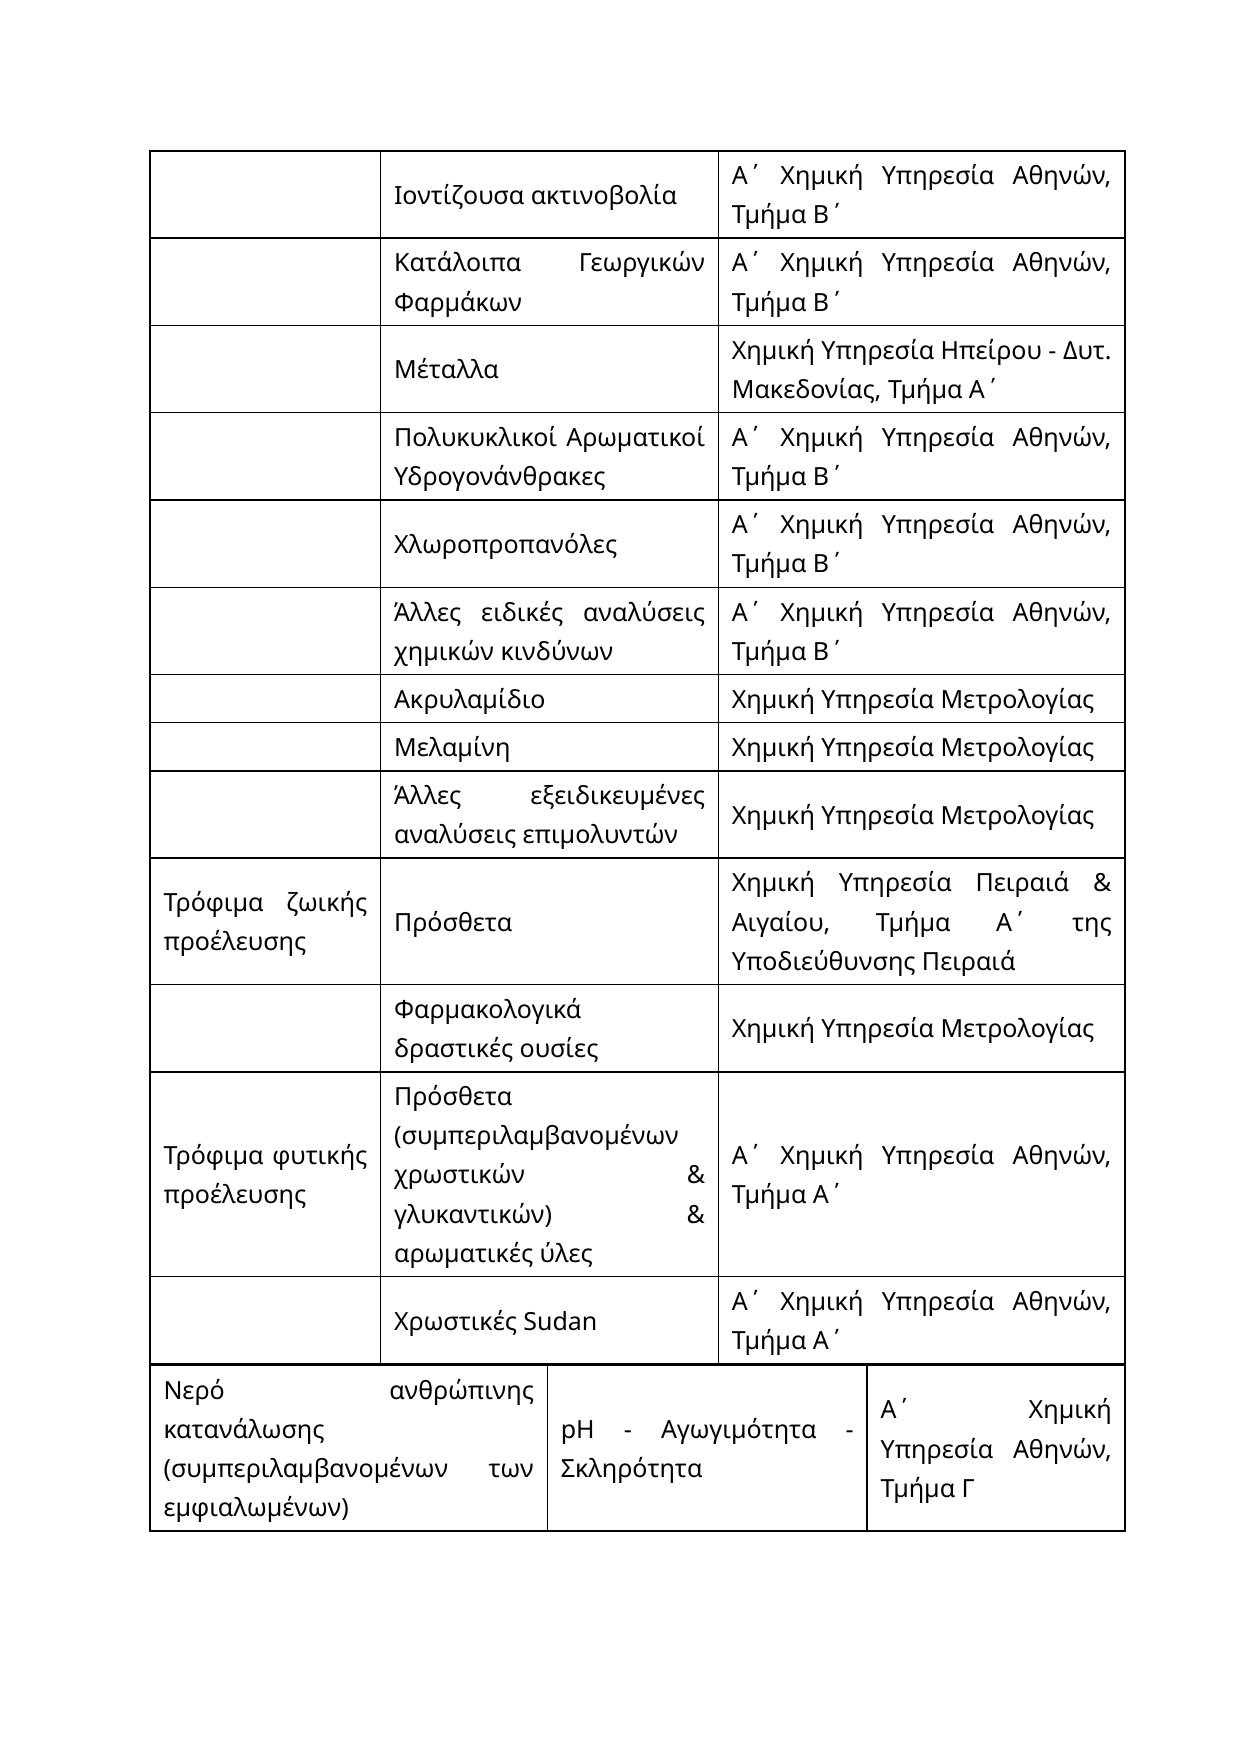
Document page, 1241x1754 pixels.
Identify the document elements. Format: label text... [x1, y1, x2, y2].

table_cell Α΄ Χημική Υπηρεσία Αθηνών, Τμήμα Α΄ [719, 1073, 1124, 1276]
table_cell Χρωστικές Sudan [381, 1277, 718, 1363]
table_cell Τρόφιμα ζωικής προέλευσης [151, 859, 380, 984]
table_cell [151, 501, 380, 586]
table_cell [151, 1277, 380, 1363]
table_cell Ακρυλαμίδιο [381, 675, 718, 722]
table_cell Χημική Υπηρεσία Μετρολογίας [719, 772, 1124, 857]
table_cell Α΄ Χημική Υπηρεσία Αθηνών, Τμήμα Β΄ [719, 501, 1124, 586]
table_cell Α΄ Χημική Υπηρεσία Αθηνών, Τμήμα Β΄ [719, 152, 1124, 237]
table_cell Α΄ Χημική Υπηρεσία Αθηνών, Τμήμα Β΄ [719, 588, 1124, 674]
table_cell [151, 326, 380, 412]
table_cell [151, 239, 380, 324]
table_cell Τρόφιμα φυτικής προέλευσης [151, 1073, 380, 1276]
table_cell Χημική Υπηρεσία Πειραιά & Αιγαίου, Τμήμα Α΄ της Υποδιεύθυνσης Πειραιά [719, 859, 1124, 984]
table_cell [151, 772, 380, 857]
table_cell Χλωροπροπανόλες [381, 501, 718, 586]
table_cell [151, 588, 380, 674]
table_cell Άλλες εξειδικευμένες αναλύσεις επιμολυντών [381, 772, 718, 857]
table_cell Κατάλοιπα Γεωργικών Φαρμάκων [381, 239, 718, 324]
table_cell Φαρμακολογικά δραστικές ουσίες [381, 985, 718, 1071]
table_cell Μελαμίνη [381, 723, 718, 770]
table_header Νερό ανθρώπινης κατανάλωσης (συμπεριλαμβανομένων των εμφιαλωμένων) [151, 1366, 547, 1530]
table_cell Χημική Υπηρεσία Μετρολογίας [719, 985, 1124, 1071]
table_cell Πολυκυκλικοί Αρωματικοί Υδρογονάνθρακες [381, 413, 718, 499]
table_cell [151, 413, 380, 499]
table_cell Πρόσθετα [381, 859, 718, 984]
table_header Α΄ Χημική Υπηρεσία Αθηνών, Τμήμα Γ [868, 1366, 1124, 1530]
table_cell [151, 723, 380, 770]
table_cell Μέταλλα [381, 326, 718, 412]
table_cell Χημική Υπηρεσία Μετρολογίας [719, 675, 1124, 722]
table_cell Άλλες ειδικές αναλύσεις χημικών κινδύνων [381, 588, 718, 674]
table_cell Α΄ Χημική Υπηρεσία Αθηνών, Τμήμα Β΄ [719, 413, 1124, 499]
table_cell Πρόσθετα (συμπεριλαμβανομένων χρωστικών & γλυκαντικών) & αρωματικές ύλες [381, 1073, 718, 1276]
table_cell [151, 152, 380, 237]
table_cell [151, 675, 380, 722]
table_cell [151, 985, 380, 1071]
table_header pH - Αγωγιμότητα - Σκληρότητα [548, 1366, 866, 1530]
table_cell Χημική Υπηρεσία Ηπείρου - Δυτ. Μακεδονίας, Τμήμα Α΄ [719, 326, 1124, 412]
table_cell Ιοντίζουσα ακτινοβολία [381, 152, 718, 237]
table_cell Α΄ Χημική Υπηρεσία Αθηνών, Τμήμα Β΄ [719, 239, 1124, 324]
table_cell Α΄ Χημική Υπηρεσία Αθηνών, Τμήμα Α΄ [719, 1277, 1124, 1363]
table_cell Χημική Υπηρεσία Μετρολογίας [719, 723, 1124, 770]
